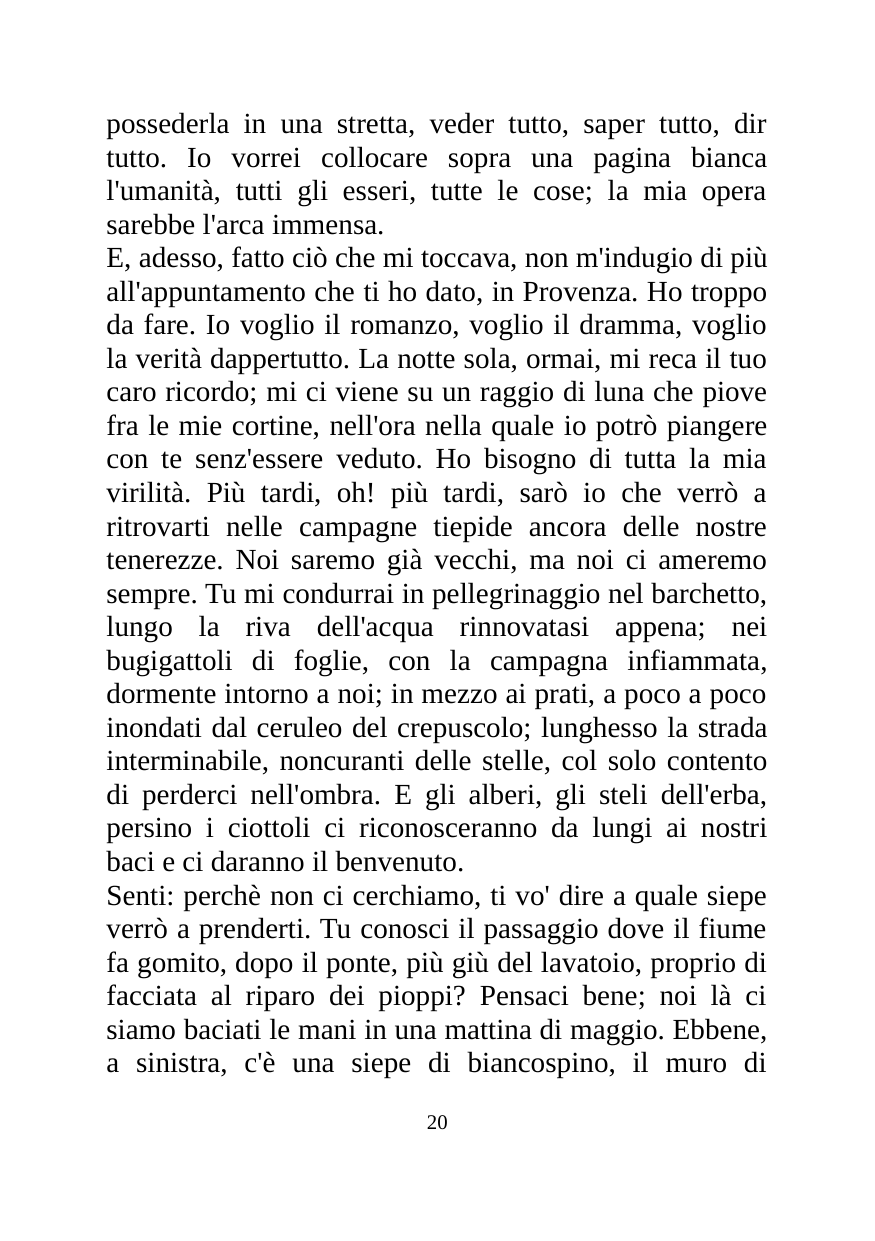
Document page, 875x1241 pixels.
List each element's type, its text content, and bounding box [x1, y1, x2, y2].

text E, adesso, fatto ciò che mi toccava, non m'indugio di più all'appuntamento che ti ho dato, in Provenza. Ho troppo da fare. Io voglio il romanzo, voglio il dramma, voglio la verità dappertutto. La notte sola, ormai, mi reca il tuo caro ricordo; mi ci viene su un raggio di luna che piove fra le mie cortine, nell'ora nella quale io potrò piangere con te senz'essere veduto. Ho bisogno di tutta la mia virilità. Più tardi, oh! più tardi, sarò io che verrò a ritrovarti nelle campagne tiepide ancora delle nostre tenerezze. Noi saremo già vecchi, ma noi ci ameremo sempre. Tu mi condurrai in pellegrinaggio nel barchetto, lungo la riva dell'acqua rinnovatasi appena; nei bugigattoli di foglie, con la campagna infiammata, dormente intorno a noi; in mezzo ai prati, a poco a poco inondati dal ceruleo del crepuscolo; lunghesso la strada interminabile, noncuranti delle stelle, col solo contento di perderci nell'ombra. E gli alberi, gli steli dell'erba, persino i ciottoli ci riconosceranno da lungi ai nostri baci e ci daranno il benvenuto. [106, 240, 768, 878]
text Senti: perchè non ci cerchiamo, ti vo' dire a quale siepe verrò a prenderti. Tu conosci il passaggio dove il fiume fa gomito, dopo il ponte, più giù del lavatoio, proprio di facciata al riparo dei pioppi? Pensaci bene; noi là ci siamo baciati le mani in una mattina di maggio. Ebbene, a sinistra, c'è una siepe di biancospino, il muro di [106, 878, 768, 1079]
text possederla in una stretta, veder tutto, saper tutto, dir tutto. Io vorrei collocare sopra una pagina bianca l'umanità, tutti gli esseri, tutte le cose; la mia opera sarebbe l'arca immensa. [106, 106, 768, 240]
